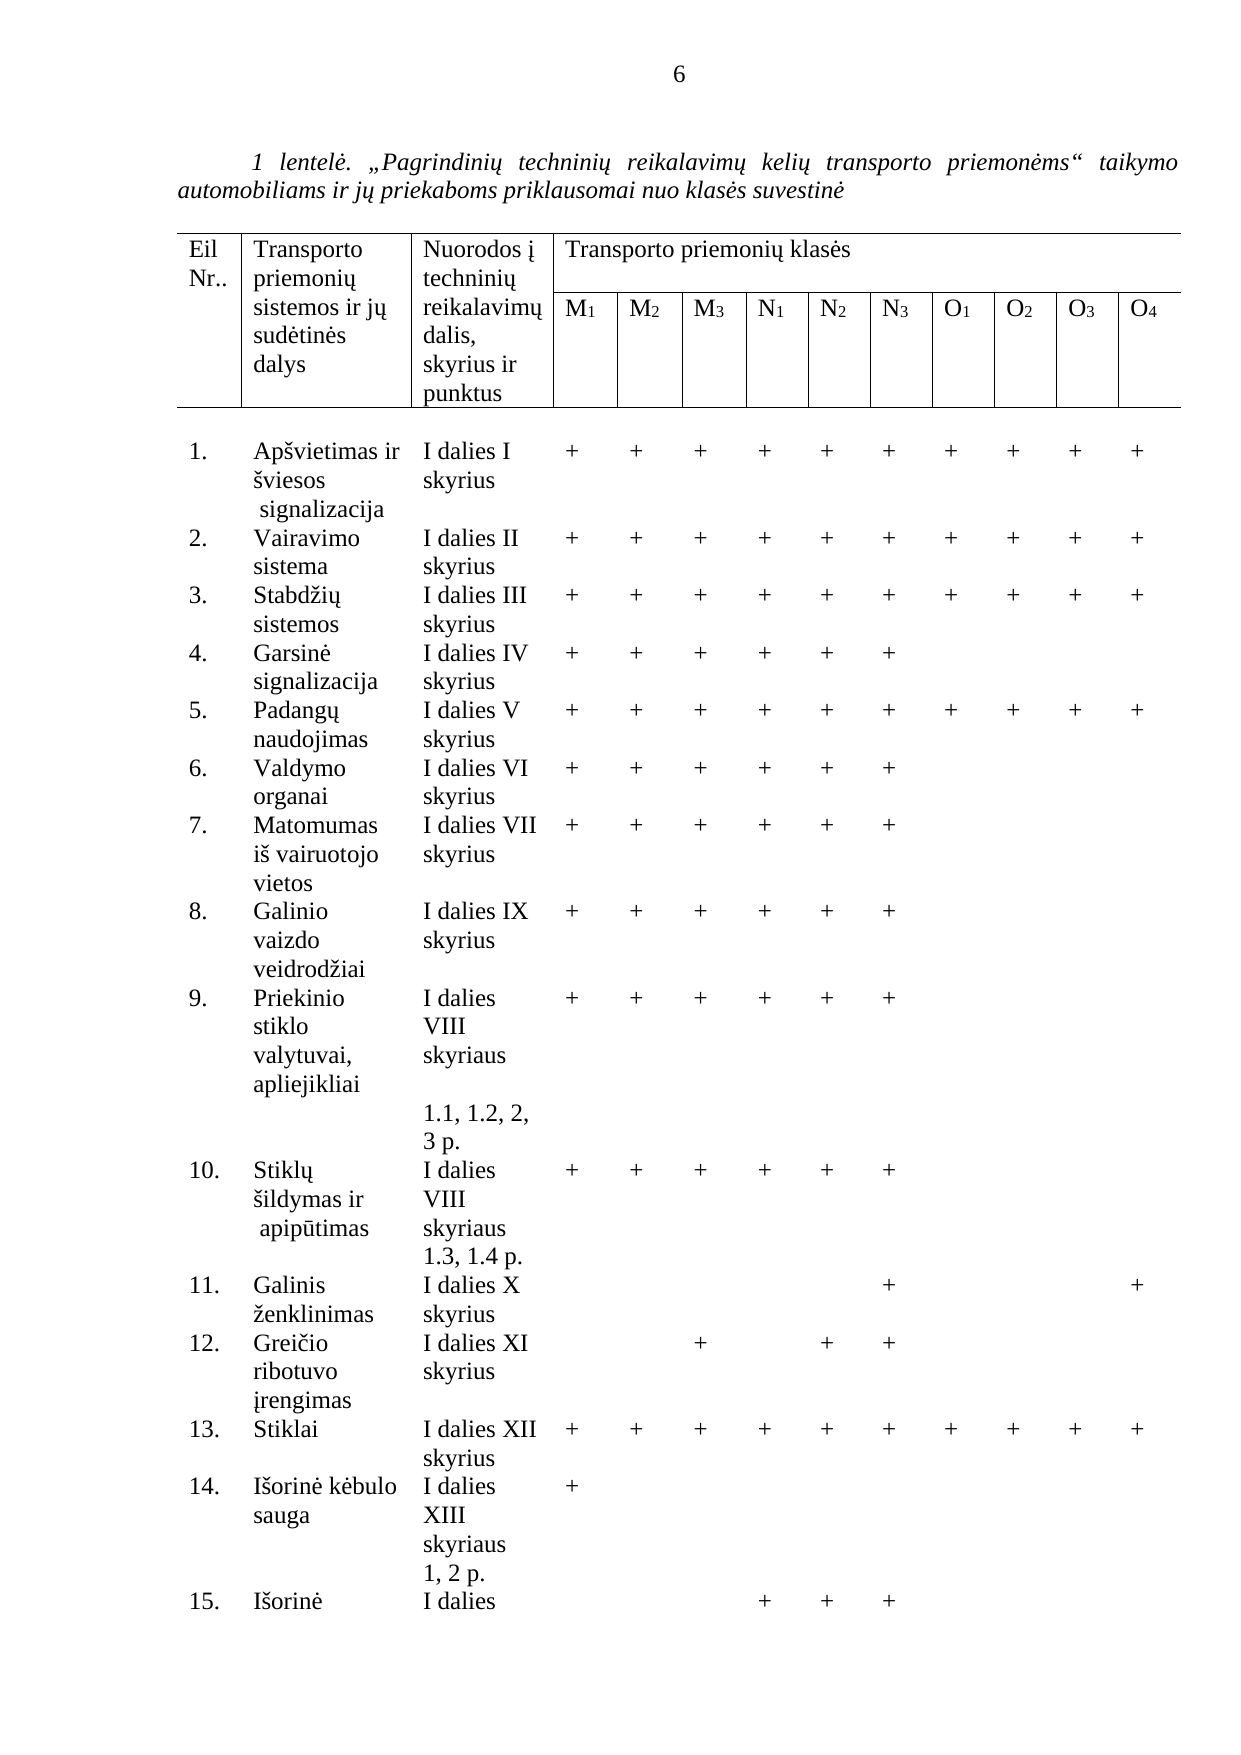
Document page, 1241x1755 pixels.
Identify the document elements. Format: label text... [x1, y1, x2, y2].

table_cell + [618, 983, 682, 1098]
table_cell [995, 1155, 1057, 1241]
table_cell [1119, 1586, 1181, 1615]
table_cell [933, 896, 995, 983]
table_cell [554, 1558, 618, 1586]
table_cell [1119, 753, 1181, 810]
table_cell [242, 1098, 412, 1155]
table_cell + [809, 1414, 871, 1471]
table_cell + [554, 638, 618, 695]
table_cell 8. [177, 896, 242, 983]
table_cell [682, 1270, 746, 1328]
table_cell 6. [177, 753, 242, 810]
table_cell [809, 1471, 871, 1558]
table_cell [809, 408, 871, 436]
table_cell + [1057, 1414, 1119, 1471]
table_cell + [995, 523, 1057, 580]
table_cell + [933, 580, 995, 638]
table_cell Stiklai [242, 1414, 412, 1471]
table_cell + [554, 983, 618, 1098]
table_cell + [618, 695, 682, 753]
table_cell + [995, 580, 1057, 638]
table_cell Valdymo organai [242, 753, 412, 810]
table_cell + [871, 1270, 933, 1328]
table_cell + [554, 1414, 618, 1471]
table_cell + [618, 638, 682, 695]
table_cell + [746, 580, 808, 638]
table_cell [682, 1098, 746, 1155]
table_cell 3. [177, 580, 242, 638]
table_cell [1057, 1471, 1119, 1558]
table_cell [871, 1471, 933, 1558]
table_cell + [871, 1586, 933, 1615]
table_cell Stabdžių sistemos [242, 580, 412, 638]
table_cell I dalies VIII skyriaus [412, 983, 553, 1098]
table_cell + [682, 810, 746, 896]
table_cell 1.3, 1.4 p. [412, 1241, 553, 1270]
table_cell + [809, 523, 871, 580]
table_cell + [618, 580, 682, 638]
table_cell [242, 1241, 412, 1270]
table_cell Vairavimo sistema [242, 523, 412, 580]
table_cell 9. [177, 983, 242, 1098]
table_cell [618, 1586, 682, 1615]
table_cell + [554, 580, 618, 638]
table_cell + [809, 580, 871, 638]
table_cell + [871, 523, 933, 580]
table_cell + [1057, 580, 1119, 638]
table_cell + [618, 1414, 682, 1471]
table_cell + [682, 1328, 746, 1414]
table_cell + [1119, 436, 1181, 523]
table_cell [933, 983, 995, 1098]
table_cell [933, 1586, 995, 1615]
table_cell N1 [747, 293, 808, 407]
table_cell [554, 1586, 618, 1615]
table_cell [682, 1586, 746, 1615]
table_cell [1119, 896, 1181, 983]
table_cell [177, 1558, 242, 1586]
table_cell [1119, 1241, 1181, 1270]
table_cell [1119, 810, 1181, 896]
table_cell + [1057, 523, 1119, 580]
table_cell [746, 1558, 808, 1586]
table_cell [746, 1471, 808, 1558]
table_cell [618, 1558, 682, 1586]
table_cell + [746, 983, 808, 1098]
table_cell [933, 1558, 995, 1586]
table_cell + [618, 1155, 682, 1241]
table_cell Išorinė [242, 1586, 412, 1615]
table_cell [1119, 1471, 1181, 1558]
table_cell Apšvietimas ir šviesos signalizacija [242, 436, 412, 523]
table_cell [177, 1241, 242, 1270]
table_cell [1119, 1558, 1181, 1586]
table_cell + [618, 810, 682, 896]
table_cell M1 [554, 293, 617, 407]
table_cell 12. [177, 1328, 242, 1414]
table_header Transporto priemonių sistemos ir jų sudėtinės dalys [242, 234, 411, 407]
table_cell + [554, 695, 618, 753]
table_cell + [1119, 1414, 1181, 1471]
table_cell I dalies II skyrius [412, 523, 553, 580]
table_cell [995, 983, 1057, 1098]
table_cell + [933, 1414, 995, 1471]
table_cell 13. [177, 1414, 242, 1471]
table_cell [809, 1270, 871, 1328]
table_cell I dalies XII skyrius [412, 1414, 553, 1471]
table_cell [1057, 1098, 1119, 1155]
table_cell [995, 1328, 1057, 1414]
table_cell [1119, 408, 1181, 436]
table_cell Greičio ribotuvo įrengimas [242, 1328, 412, 1414]
table_cell 14. [177, 1471, 242, 1558]
text 1 lentelė. „Pagrindinių techninių reikalavimų kelių transporto priemonėms“ taikymo automobiliams ir jų priekaboms priklausomai nuo klasės suvestinė [177, 147, 1181, 204]
table_cell [871, 1558, 933, 1586]
table_cell + [682, 638, 746, 695]
table_cell Galinis ženklinimas [242, 1270, 412, 1328]
table_cell [746, 1098, 808, 1155]
table_cell + [746, 523, 808, 580]
table_cell [1057, 1155, 1119, 1241]
table_cell [995, 1098, 1057, 1155]
table_cell [1057, 810, 1119, 896]
table_cell [933, 753, 995, 810]
table_cell Galinio vaizdo veidrodžiai [242, 896, 412, 983]
table_header Eil Nr.. [177, 234, 241, 407]
table_cell + [933, 523, 995, 580]
table_cell [177, 408, 242, 436]
table_cell + [871, 983, 933, 1098]
table_cell [682, 1558, 746, 1586]
table_cell [995, 1471, 1057, 1558]
table_cell + [871, 1328, 933, 1414]
table_cell [618, 1098, 682, 1155]
table_cell + [809, 983, 871, 1098]
table_cell [412, 408, 553, 436]
table_cell + [1057, 436, 1119, 523]
table_header Nuorodos į techninių reikalavimų dalis, skyrius ir punktus [412, 234, 553, 407]
table_cell + [1119, 695, 1181, 753]
table_cell 11. [177, 1270, 242, 1328]
table_cell + [618, 753, 682, 810]
table_cell [1057, 753, 1119, 810]
table_cell + [1119, 1270, 1181, 1328]
table_cell I dalies XI skyrius [412, 1328, 553, 1414]
table_cell [554, 408, 618, 436]
table_cell + [871, 695, 933, 753]
table_cell + [871, 1414, 933, 1471]
table_cell + [871, 1155, 933, 1241]
table_cell [1057, 1270, 1119, 1328]
table_cell + [682, 1155, 746, 1241]
table_cell + [933, 436, 995, 523]
table_cell + [871, 810, 933, 896]
table_cell Padangų naudojimas [242, 695, 412, 753]
table_cell [995, 753, 1057, 810]
table_cell [809, 1241, 871, 1270]
table_cell + [682, 983, 746, 1098]
table_cell [933, 1270, 995, 1328]
table_cell I dalies VI skyrius [412, 753, 553, 810]
table_cell + [871, 753, 933, 810]
table_cell O4 [1119, 293, 1181, 407]
table_cell + [746, 1155, 808, 1241]
table_cell Išorinė kėbulo sauga [242, 1471, 412, 1558]
table_cell [933, 810, 995, 896]
table_cell + [746, 638, 808, 695]
table_cell 5. [177, 695, 242, 753]
table_cell Matomumas iš vairuotojo vietos [242, 810, 412, 896]
table_cell + [809, 810, 871, 896]
table_cell + [554, 436, 618, 523]
table_cell + [809, 638, 871, 695]
table_cell [554, 1098, 618, 1155]
table_cell + [746, 1586, 808, 1615]
table_cell 7. [177, 810, 242, 896]
table_cell [1057, 1558, 1119, 1586]
table_cell [995, 810, 1057, 896]
table_cell + [871, 580, 933, 638]
table_cell + [554, 896, 618, 983]
table_cell + [1057, 695, 1119, 753]
table_cell [995, 638, 1057, 695]
table_cell 2. [177, 523, 242, 580]
table_cell [242, 1558, 412, 1586]
table_cell M2 [618, 293, 682, 407]
table_cell + [746, 695, 808, 753]
table_cell [1057, 1241, 1119, 1270]
table_header Transporto priemonių klasės [554, 234, 1181, 292]
table_cell O3 [1057, 293, 1118, 407]
table_cell [1119, 1098, 1181, 1155]
table_cell [809, 1558, 871, 1586]
table_cell 1, 2 p. [412, 1558, 553, 1586]
table_cell I dalies [412, 1586, 553, 1615]
table_cell + [554, 1155, 618, 1241]
table_cell + [809, 753, 871, 810]
table_cell [1057, 983, 1119, 1098]
table_cell + [809, 1586, 871, 1615]
table_cell [1119, 1155, 1181, 1241]
table_cell [682, 1471, 746, 1558]
table_cell [933, 1155, 995, 1241]
table_cell I dalies IV skyrius [412, 638, 553, 695]
table_cell [618, 1270, 682, 1328]
table_cell I dalies I skyrius [412, 436, 553, 523]
table_cell + [682, 1414, 746, 1471]
table_cell Priekinio stiklo valytuvai, apliejikliai [242, 983, 412, 1098]
table_cell I dalies X skyrius [412, 1270, 553, 1328]
table_cell [746, 1328, 808, 1414]
table_cell + [554, 810, 618, 896]
table_cell [809, 1098, 871, 1155]
table_cell [1057, 1586, 1119, 1615]
table_cell + [809, 695, 871, 753]
table_cell + [618, 523, 682, 580]
table_cell [933, 1241, 995, 1270]
table_cell [618, 1471, 682, 1558]
table_cell O2 [995, 293, 1056, 407]
table_cell N2 [809, 293, 870, 407]
table_cell [746, 1270, 808, 1328]
table_cell [995, 1241, 1057, 1270]
table_cell 10. [177, 1155, 242, 1241]
table_cell + [871, 436, 933, 523]
table_cell [1119, 1328, 1181, 1414]
table_cell [995, 1586, 1057, 1615]
table_cell [995, 1270, 1057, 1328]
table_cell [682, 1241, 746, 1270]
table_cell [618, 1328, 682, 1414]
table_cell + [682, 695, 746, 753]
table_cell I dalies III skyrius [412, 580, 553, 638]
table_cell + [746, 1414, 808, 1471]
table_cell + [618, 896, 682, 983]
table_cell + [995, 1414, 1057, 1471]
table_cell [618, 1241, 682, 1270]
table_cell [933, 1328, 995, 1414]
table_cell + [1119, 580, 1181, 638]
table_cell N3 [871, 293, 932, 407]
table_cell [1119, 638, 1181, 695]
table_cell [871, 408, 933, 436]
table_cell + [746, 753, 808, 810]
table_cell + [871, 896, 933, 983]
table_cell [746, 1241, 808, 1270]
table_cell [242, 408, 412, 436]
table_cell Stiklų šildymas ir apipūtimas [242, 1155, 412, 1241]
table_cell [682, 408, 746, 436]
table_cell [1057, 896, 1119, 983]
table_cell + [746, 896, 808, 983]
table_cell + [682, 753, 746, 810]
table_cell [995, 896, 1057, 983]
table_cell 15. [177, 1586, 242, 1615]
table_cell + [933, 695, 995, 753]
table_cell [1057, 638, 1119, 695]
table_cell + [682, 436, 746, 523]
table_cell [995, 1558, 1057, 1586]
table_cell [618, 408, 682, 436]
table_cell M3 [683, 293, 746, 407]
table_cell + [809, 1328, 871, 1414]
table_cell + [682, 580, 746, 638]
table_cell [177, 1098, 242, 1155]
table_cell [933, 408, 995, 436]
table_cell I dalies VIII skyriaus [412, 1155, 553, 1241]
table_cell [995, 408, 1057, 436]
table_cell Garsinė signalizacija [242, 638, 412, 695]
table_cell + [809, 1155, 871, 1241]
table_cell [1057, 1328, 1119, 1414]
table_cell I dalies IX skyrius [412, 896, 553, 983]
table_cell [554, 1241, 618, 1270]
table_cell [933, 1098, 995, 1155]
table_cell + [995, 436, 1057, 523]
table_cell [933, 1471, 995, 1558]
table_cell 1. [177, 436, 242, 523]
table_cell + [871, 638, 933, 695]
table_cell O1 [933, 293, 994, 407]
table_cell I dalies XIII skyriaus [412, 1471, 553, 1558]
table_cell + [554, 523, 618, 580]
table_cell [1057, 408, 1119, 436]
table_cell [554, 1328, 618, 1414]
table_cell + [746, 810, 808, 896]
table_cell + [682, 896, 746, 983]
table_cell + [554, 753, 618, 810]
table_cell 1.1, 1.2, 2, 3 p. [412, 1098, 553, 1155]
table_cell + [809, 896, 871, 983]
table_cell [746, 408, 808, 436]
table_cell [933, 638, 995, 695]
table_cell [554, 1270, 618, 1328]
table_cell I dalies VII skyrius [412, 810, 553, 896]
table_cell I dalies V skyrius [412, 695, 553, 753]
table_cell + [618, 436, 682, 523]
table_cell + [995, 695, 1057, 753]
table_cell 4. [177, 638, 242, 695]
table_cell + [682, 523, 746, 580]
table_cell [871, 1241, 933, 1270]
table_cell [871, 1098, 933, 1155]
table_cell [1119, 983, 1181, 1098]
table_cell + [746, 436, 808, 523]
table_cell + [554, 1471, 618, 1558]
table_cell + [1119, 523, 1181, 580]
table_cell + [809, 436, 871, 523]
